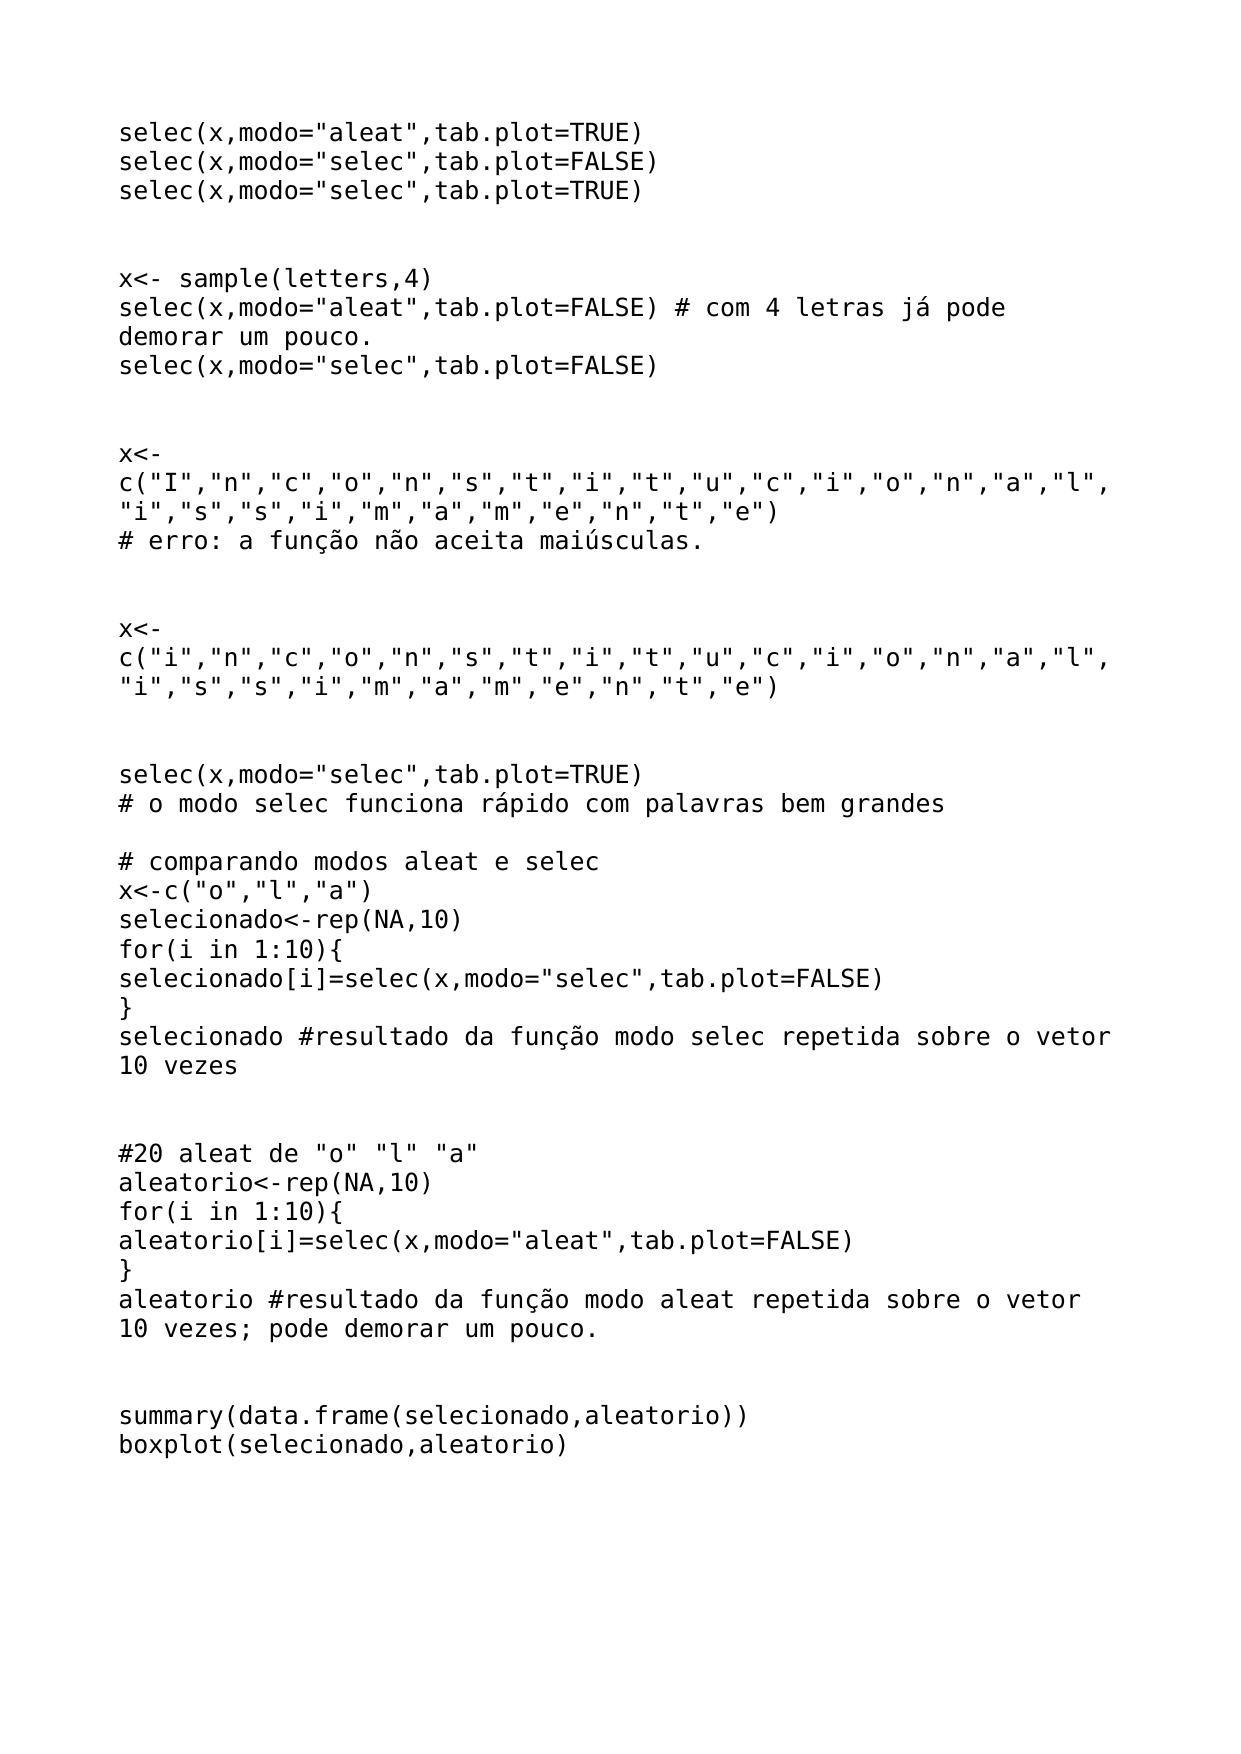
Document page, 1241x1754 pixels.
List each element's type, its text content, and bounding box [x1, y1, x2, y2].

text selec(x,modo="aleat",tab.plot=TRUE) selec(x,modo="selec",tab.plot=FALSE) selec(x,modo="selec",tab.plot=TRUE) x<- sample(letters,4) selec(x,modo="aleat",tab.plot=FALSE) # com 4 letras já pode demorar um pouco. selec(x,modo="selec",tab.plot=FALSE) x<-c("I","n","c","o","n","s","t","i","t","u","c","i","o","n","a","l","i","s","s","i","m","a","m","e","n","t","e") # erro: a função não aceita maiúsculas. x<-c("i","n","c","o","n","s","t","i","t","u","c","i","o","n","a","l","i","s","s","i","m","a","m","e","n","t","e") selec(x,modo="selec",tab.plot=TRUE) # o modo selec funciona rápido com palavras bem grandes # comparando modos aleat e selec x<-c("o","l","a") selecionado<-rep(NA,10) for(i in 1:10){ selecionado[i]=selec(x,modo="selec",tab.plot=FALSE) } selecionado #resultado da função modo selec repetida sobre o vetor 10 vezes #20 aleat de "o" "l" "a" aleatorio<-rep(NA,10) for(i in 1:10){ aleatorio[i]=selec(x,modo="aleat",tab.plot=FALSE) } aleatorio #resultado da função modo aleat repetida sobre o vetor 10 vezes; pode demorar um pouco. summary(data.frame(selecionado,aleatorio)) boxplot(selecionado,aleatorio) [118, 118, 1122, 1518]
